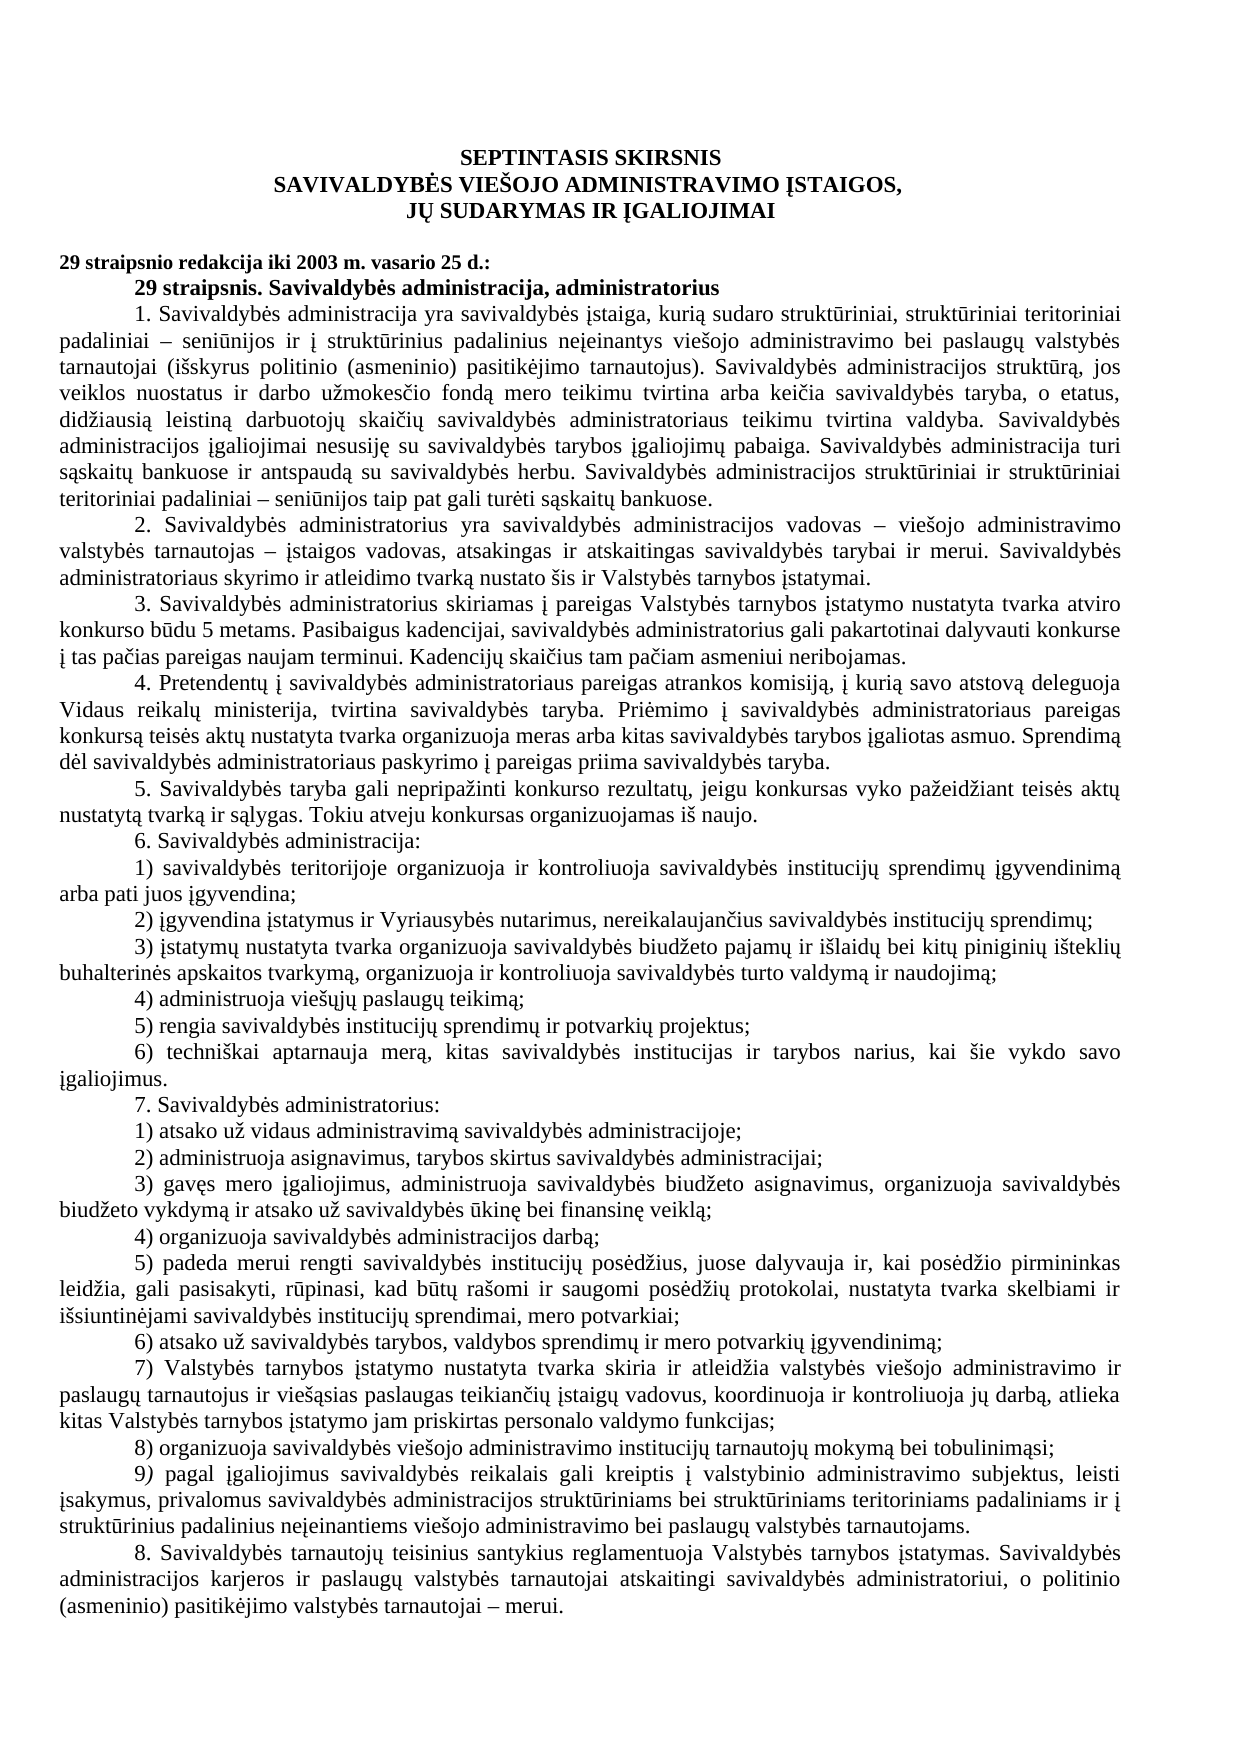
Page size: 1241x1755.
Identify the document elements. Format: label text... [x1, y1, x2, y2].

text 3. Savivaldybės administratorius skiriamas į pareigas Valstybės tarnybos įstatymo nustatyta tvarka atviro konkurso būdu 5 metams. Pasibaigus kadencijai, savivaldybės administratorius gali pakartotinai dalyvauti konkurse į tas pačias pareigas naujam terminui. Kadencijų skaičius tam pačiam asmeniui neribojamas. [59, 590, 1122, 669]
text 29 straipsnis. Savivaldybės administracija, administratorius [59, 274, 1122, 300]
text 5) rengia savivaldybės institucijų sprendimų ir potvarkių projektus; [59, 1012, 1122, 1038]
text 6. Savivaldybės administracija: [59, 827, 1122, 854]
text 29 straipsnio redakcija iki 2003 m. vasario 25 d.: [59, 250, 1122, 274]
text 8) organizuoja savivaldybės viešojo administravimo institucijų tarnautojų mokymą bei tobulinimąsi; [59, 1433, 1122, 1460]
text 2) įgyvendina įstatymus ir Vyriausybės nutarimus, nereikalaujančius savivaldybės institucijų sprendimų; [59, 906, 1122, 933]
subtitle JŲ SUDARYMAS IR ĮGALIOJIMAI [59, 197, 1122, 223]
text 9) pagal įgaliojimus savivaldybės reikalais gali kreiptis į valstybinio administravimo subjektus, leisti įsakymus, privalomus savivaldybės administracijos struktūriniams bei struktūriniams teritoriniams padaliniams ir į struktūrinius padalinius neįeinantiems viešojo administravimo bei paslaugų valstybės tarnautojams. [59, 1460, 1122, 1539]
text SEPTINTASIS SKIRSNIS [59, 144, 1122, 171]
text SAVIVALDYBĖS VIEŠOJO ADMINISTRAVIMO ĮSTAIGOS, [59, 171, 1122, 197]
text 4) administruoja viešųjų paslaugų teikimą; [59, 986, 1122, 1012]
text 1) atsako už vidaus administravimą savivaldybės administracijoje; [59, 1117, 1122, 1144]
text 5) padeda merui rengti savivaldybės institucijų posėdžius, juose dalyvauja ir, kai posėdžio pirmininkas leidžia, gali pasisakyti, rūpinasi, kad būtų rašomi ir saugomi posėdžių protokolai, nustatyta tvarka skelbiami ir išsiuntinėjami savivaldybės institucijų sprendimai, mero potvarkiai; [59, 1249, 1122, 1328]
text 3) įstatymų nustatyta tvarka organizuoja savivaldybės biudžeto pajamų ir išlaidų bei kitų piniginių išteklių buhalterinės apskaitos tvarkymą, organizuoja ir kontroliuoja savivaldybės turto valdymą ir naudojimą; [59, 933, 1122, 986]
text 1. Savivaldybės administracija yra savivaldybės įstaiga, kurią sudaro struktūriniai, struktūriniai teritoriniai padaliniai – seniūnijos ir į struktūrinius padalinius neįeinantys viešojo administravimo bei paslaugų valstybės tarnautojai (išskyrus politinio (asmeninio) pasitikėjimo tarnautojus). Savivaldybės administracijos struktūrą, jos veiklos nuostatus ir darbo užmokesčio fondą mero teikimu tvirtina arba keičia savivaldybės taryba, o etatus, didžiausią leistiną darbuotojų skaičių savivaldybės administratoriaus teikimu tvirtina valdyba. Savivaldybės administracijos įgaliojimai nesusiję su savivaldybės tarybos įgaliojimų pabaiga. Savivaldybės administracija turi sąskaitų bankuose ir antspaudą su savivaldybės herbu. Savivaldybės administracijos struktūriniai ir struktūriniai teritoriniai padaliniai – seniūnijos taip pat gali turėti sąskaitų bankuose. [59, 300, 1122, 511]
text 4. Pretendentų į savivaldybės administratoriaus pareigas atrankos komisiją, į kurią savo atstovą deleguoja Vidaus reikalų ministerija, tvirtina savivaldybės taryba. Priėmimo į savivaldybės administratoriaus pareigas konkursą teisės aktų nustatyta tvarka organizuoja meras arba kitas savivaldybės tarybos įgaliotas asmuo. Sprendimą dėl savivaldybės administratoriaus paskyrimo į pareigas priima savivaldybės taryba. [59, 669, 1122, 775]
text 4) organizuoja savivaldybės administracijos darbą; [59, 1223, 1122, 1249]
text 6) atsako už savivaldybės tarybos, valdybos sprendimų ir mero potvarkių įgyvendinimą; [59, 1328, 1122, 1354]
text 6) techniškai aptarnauja merą, kitas savivaldybės institucijas ir tarybos narius, kai šie vykdo savo įgaliojimus. [59, 1038, 1122, 1091]
text 7) Valstybės tarnybos įstatymo nustatyta tvarka skiria ir atleidžia valstybės viešojo administravimo ir paslaugų tarnautojus ir viešąsias paslaugas teikiančių įstaigų vadovus, koordinuoja ir kontroliuoja jų darbą, atlieka kitas Valstybės tarnybos įstatymo jam priskirtas personalo valdymo funkcijas; [59, 1354, 1122, 1433]
text 2) administruoja asignavimus, tarybos skirtus savivaldybės administracijai; [59, 1144, 1122, 1170]
text 8. Savivaldybės tarnautojų teisinius santykius reglamentuoja Valstybės tarnybos įstatymas. Savivaldybės administracijos karjeros ir paslaugų valstybės tarnautojai atskaitingi savivaldybės administratoriui, o politinio (asmeninio) pasitikėjimo valstybės tarnautojai – merui. [59, 1539, 1122, 1618]
text 2. Savivaldybės administratorius yra savivaldybės administracijos vadovas – viešojo administravimo valstybės tarnautojas – įstaigos vadovas, atsakingas ir atskaitingas savivaldybės tarybai ir merui. Savivaldybės administratoriaus skyrimo ir atleidimo tvarką nustato šis ir Valstybės tarnybos įstatymai. [59, 511, 1122, 590]
text 3) gavęs mero įgaliojimus, administruoja savivaldybės biudžeto asignavimus, organizuoja savivaldybės biudžeto vykdymą ir atsako už savivaldybės ūkinę bei finansinę veiklą; [59, 1170, 1122, 1223]
text 5. Savivaldybės taryba gali nepripažinti konkurso rezultatų, jeigu konkursas vyko pažeidžiant teisės aktų nustatytą tvarką ir sąlygas. Tokiu atveju konkursas organizuojamas iš naujo. [59, 775, 1122, 827]
text 1) savivaldybės teritorijoje organizuoja ir kontroliuoja savivaldybės institucijų sprendimų įgyvendinimą arba pati juos įgyvendina; [59, 854, 1122, 906]
text 7. Savivaldybės administratorius: [59, 1091, 1122, 1117]
